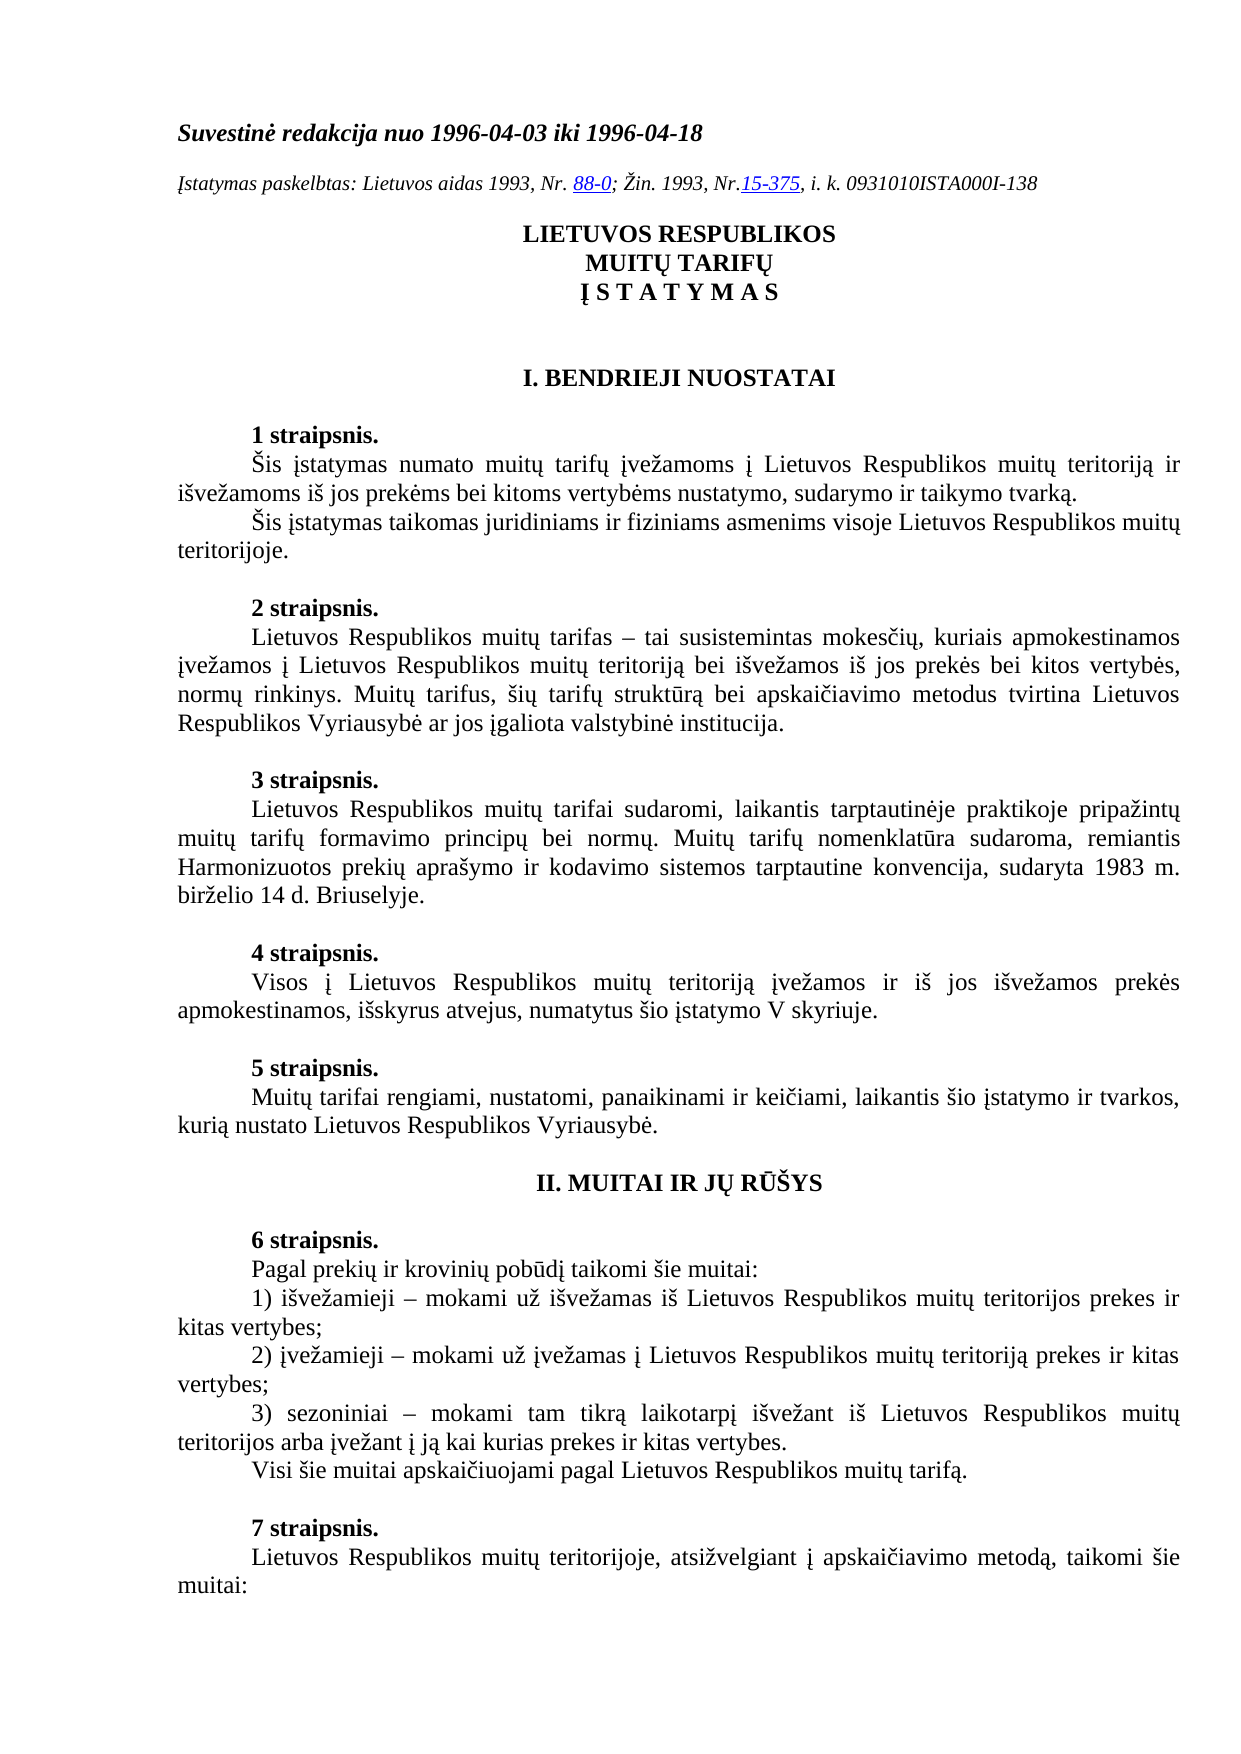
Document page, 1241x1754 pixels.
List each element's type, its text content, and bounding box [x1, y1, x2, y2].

text 6 straipsnis. [177, 1225, 1181, 1254]
text 2) įvežamieji – mokami už įvežamas į Lietuvos Respublikos muitų teritoriją prekes ir kitas vertybes; [177, 1340, 1181, 1398]
text Suvestinė redakcija nuo 1996-04-03 iki 1996-04-18 [177, 118, 1181, 147]
text 2 straipsnis. [177, 593, 1181, 622]
text I. BENDRIEJI NUOSTATAI [177, 363, 1181, 392]
text 5 straipsnis. [177, 1053, 1181, 1082]
text LIETUVOS RESPUBLIKOS [177, 219, 1181, 248]
text MUITŲ TARIFŲ [177, 248, 1181, 277]
text Įstatymas paskelbtas: Lietuvos aidas 1993, Nr. 88-0; Žin. 1993, Nr.15-375, i. k. 0931010ISTA000I-138 [177, 171, 1181, 195]
text Šis įstatymas numato muitų tarifų įvežamoms į Lietuvos Respublikos muitų teritoriją ir išvežamoms iš jos prekėms bei kitoms vertybėms nustatymo, sudarymo ir taikymo tvarką. [177, 449, 1181, 507]
text Į S T A T Y M A S [177, 277, 1181, 305]
text Šis įstatymas taikomas juridiniams ir fiziniams asmenims visoje Lietuvos Respublikos muitų teritorijoje. [177, 507, 1181, 564]
text 4 straipsnis. [177, 938, 1181, 967]
text II. MUITAI IR JŲ RŪŠYS [177, 1168, 1181, 1197]
text Pagal prekių ir krovinių pobūdį taikomi šie muitai: [177, 1254, 1181, 1283]
text 1 straipsnis. [177, 420, 1181, 449]
text 3) sezoniniai – mokami tam tikrą laikotarpį išvežant iš Lietuvos Respublikos muitų teritorijos arba įvežant į ją kai kurias prekes ir kitas vertybes. [177, 1398, 1181, 1455]
text Visos į Lietuvos Respublikos muitų teritoriją įvežamos ir iš jos išvežamos prekės apmokestinamos, išskyrus atvejus, numatytus šio įstatymo V skyriuje. [177, 967, 1181, 1024]
text Visi šie muitai apskaičiuojami pagal Lietuvos Respublikos muitų tarifą. [177, 1455, 1181, 1484]
text Lietuvos Respublikos muitų tarifai sudaromi, laikantis tarptautinėje praktikoje pripažintų muitų tarifų formavimo principų bei normų. Muitų tarifų nomenklatūra sudaroma, remiantis Harmonizuotos prekių aprašymo ir kodavimo sistemos tarptautine konvencija, sudaryta 1983 m. birželio 14 d. Briuselyje. [177, 794, 1181, 909]
text Lietuvos Respublikos muitų tarifas – tai susistemintas mokesčių, kuriais apmokestinamos įvežamos į Lietuvos Respublikos muitų teritoriją bei išvežamos iš jos prekės bei kitos vertybės, normų rinkinys. Muitų tarifus, šių tarifų struktūrą bei apskaičiavimo metodus tvirtina Lietuvos Respublikos Vyriausybė ar jos įgaliota valstybinė institucija. [177, 622, 1181, 737]
text 7 straipsnis. [177, 1513, 1181, 1542]
text 3 straipsnis. [177, 765, 1181, 794]
text Muitų tarifai rengiami, nustatomi, panaikinami ir keičiami, laikantis šio įstatymo ir tvarkos, kurią nustato Lietuvos Respublikos Vyriausybė. [177, 1082, 1181, 1139]
text Lietuvos Respublikos muitų teritorijoje, atsižvelgiant į apskaičiavimo metodą, taikomi šie muitai: [177, 1542, 1181, 1599]
text 1) išvežamieji – mokami už išvežamas iš Lietuvos Respublikos muitų teritorijos prekes ir kitas vertybes; [177, 1283, 1181, 1340]
